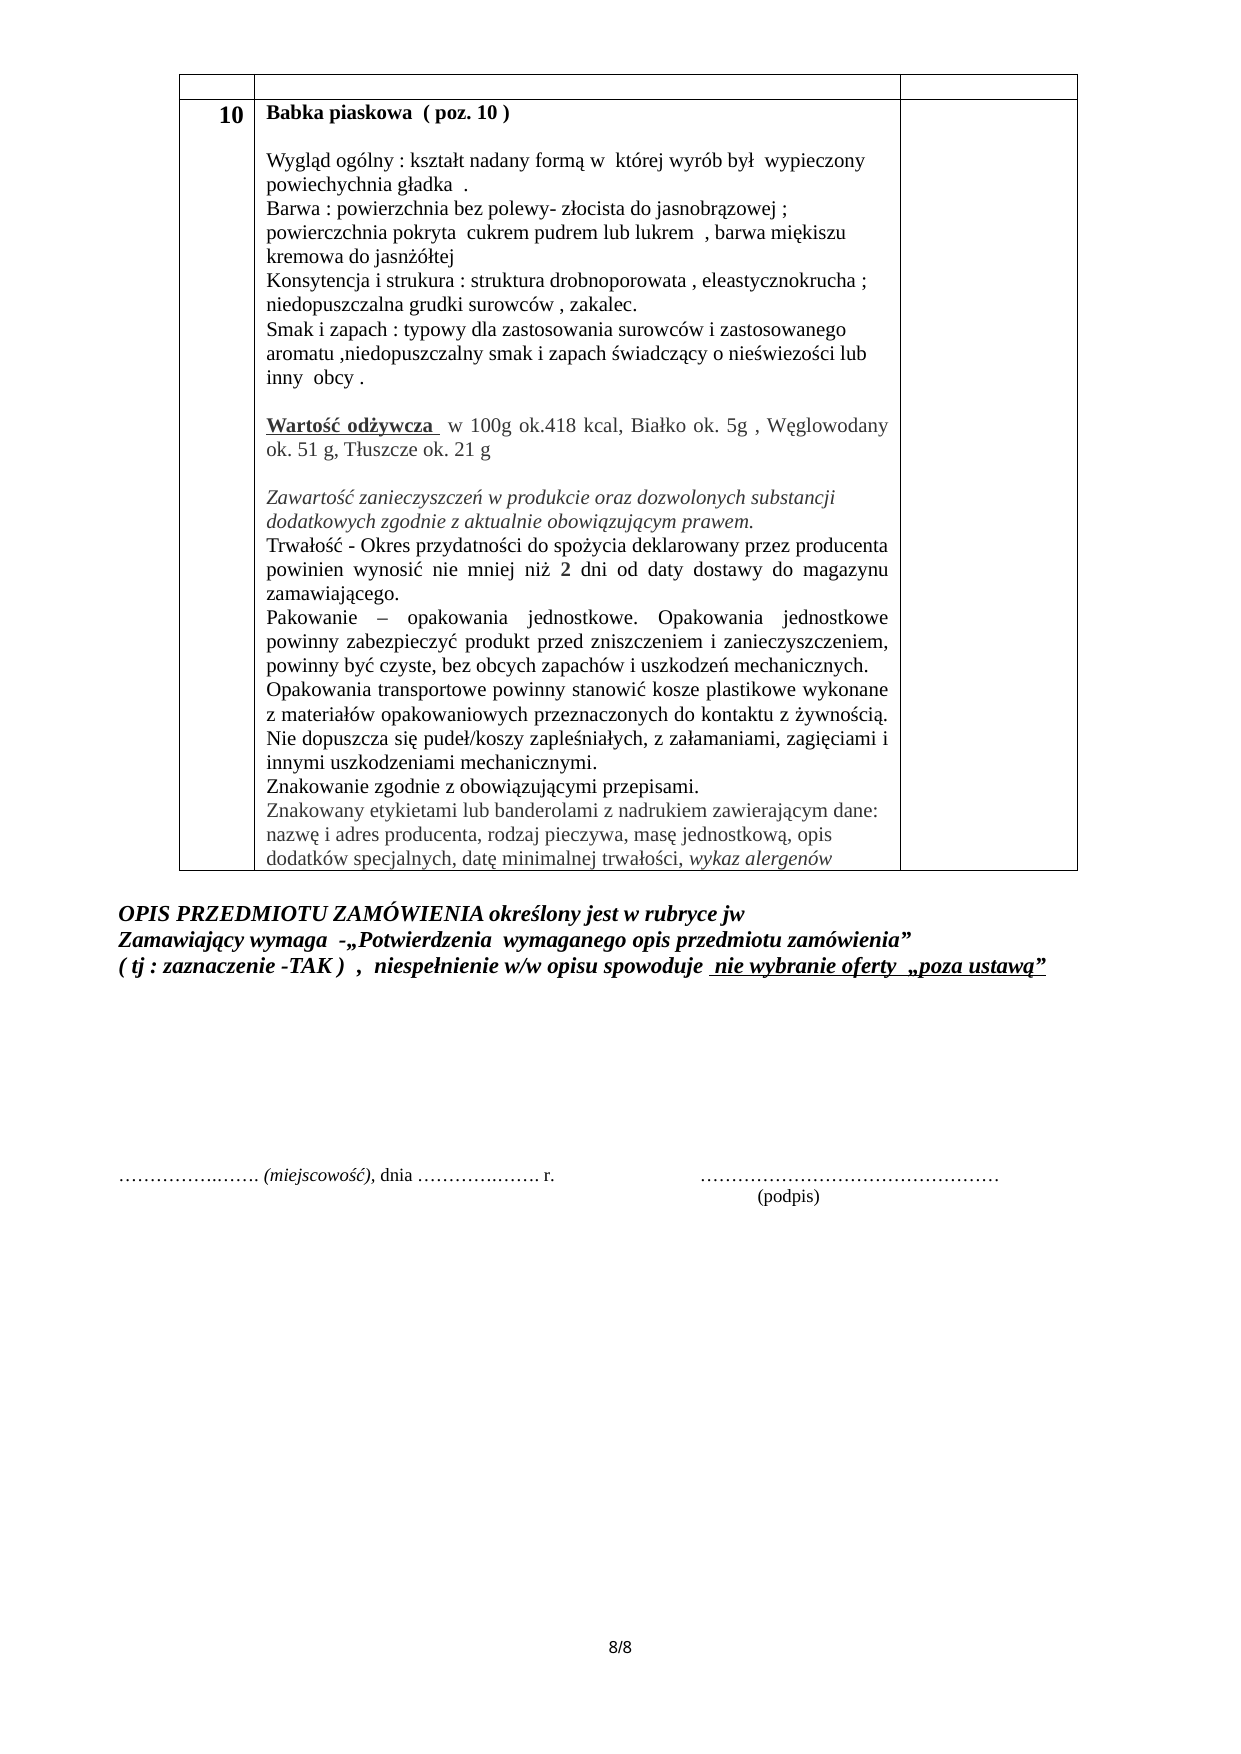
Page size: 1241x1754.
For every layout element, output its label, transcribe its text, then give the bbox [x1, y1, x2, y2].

table_cell [901, 100, 1077, 870]
text (podpis) [757, 1185, 1122, 1207]
text Zamawiający wymaga -„Potwierdzenia wymaganego opis przedmiotu zamówienia” ( tj : zaznaczenie -TAK ) , niespełnienie w/w opisu spowoduje nie wybranie oferty „poza ustawą” [118, 926, 1122, 979]
table_cell 10 [180, 100, 254, 870]
table_cell Babka piaskowa ( poz. 10 ) Wygląd ogólny : kształt nadany formą w której wyrób był wypieczony powiechychnia gładka . Barwa : powierzchnia bez polewy- złocista do jasnobrązowej ; powierczchnia pokryta cukrem pudrem lub lukrem , barwa miękiszu kremowa do jasnżółtej Konsytencja i strukura : struktura drobnoporowata , eleastycznokrucha ; niedopuszczalna grudki surowców , zakalec. Smak i zapach : typowy dla zastosowania surowców i zastosowanego aromatu ,niedopuszczalny smak i zapach świadczący o nieświezości lub inny obcy . Wartość odżywcza w 100g ok.418 kcal, Białko ok. 5g , Węglowodany ok. 51 g, Tłuszcze ok. 21 g Zawartość zanieczyszczeń w produkcie oraz dozwolonych substancji dodatkowych zgodnie z aktualnie obowiązującym prawem. Trwałość - Okres przydatności do spożycia deklarowany przez producenta powinien wynosić nie mniej niż 2 dni od daty dostawy do magazynu zamawiającego. Pakowanie – opakowania jednostkowe. Opakowania jednostkowe powinny zabezpieczyć produkt przed zniszczeniem i zanieczyszczeniem, powinny być czyste, bez obcych zapachów i uszkodzeń mechanicznych. Opakowania transportowe powinny stanowić kosze plastikowe wykonane z materiałów opakowaniowych przeznaczonych do kontaktu z żywnością. Nie dopuszcza się pudeł/koszy zapleśniałych, z załamaniami, zagięciami i innymi uszkodzeniami mechanicznymi. Znakowanie zgodnie z obowiązującymi przepisami. Znakowany etykietami lub banderolami z nadrukiem zawierającym dane: nazwę i adres producenta, rodzaj pieczywa, masę jednostkową, opis dodatków specjalnych, datę minimalnej trwałości, wykaz alergenów [255, 100, 900, 870]
table_cell [180, 75, 254, 99]
table_cell [901, 75, 1077, 99]
text OPIS PRZEDMIOTU ZAMÓWIENIA określony jest w rubryce jw [118, 900, 1122, 926]
text …………….……. (miejscowość), dnia ………….……. r. ………………………………………… [118, 1164, 1122, 1185]
